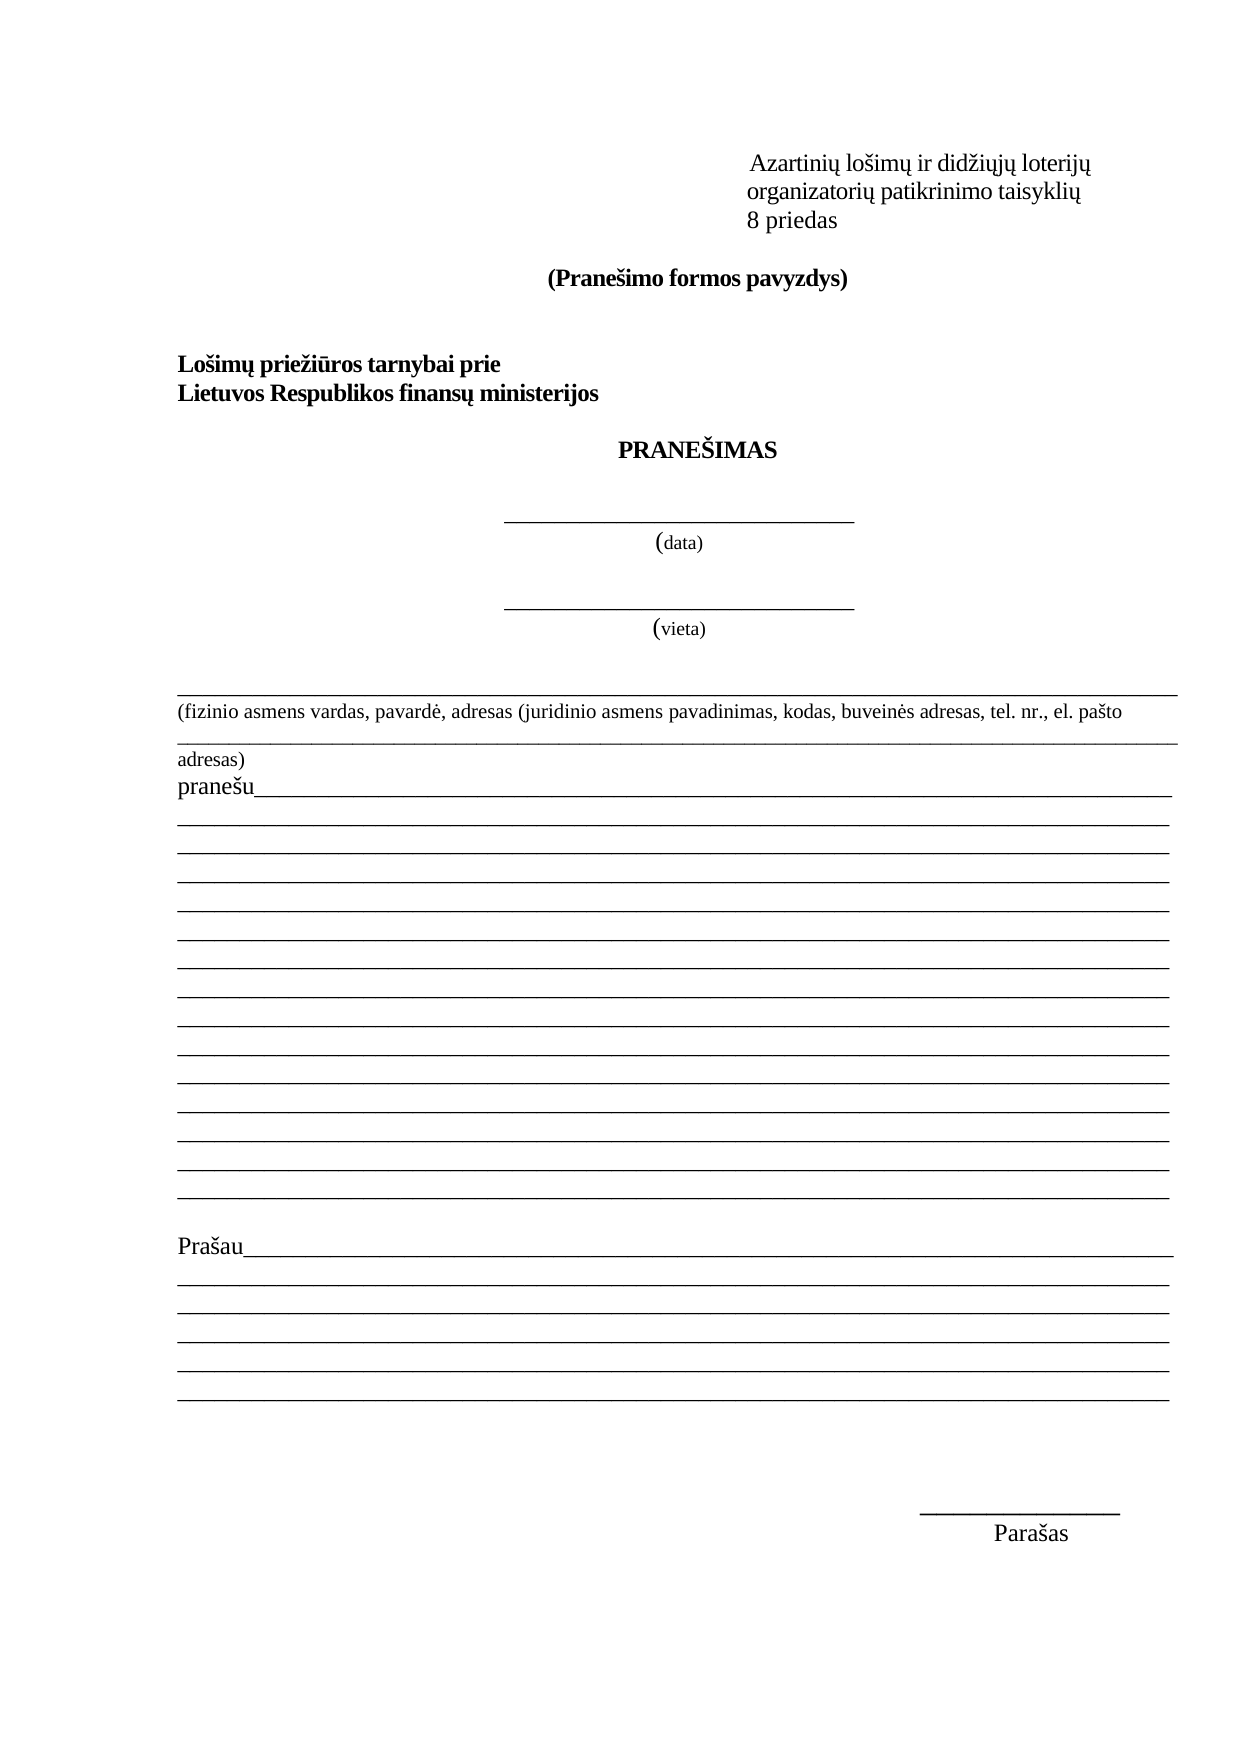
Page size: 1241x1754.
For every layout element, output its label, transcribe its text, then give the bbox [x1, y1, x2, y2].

text ____________________________ [177, 497, 1181, 526]
text ____________ [177, 1480, 1181, 1518]
text Parašas [177, 1518, 1181, 1547]
text Lošimų priežiūros tarnybai prie [177, 349, 1181, 378]
text PRANEŠIMAS [177, 435, 1181, 464]
text adresas) pranešu__________________________________________________________________________________________________________________________________________________________________________________________________________________________________________________________________________________________________________________________________________________________________________________________________________________________________________________________________________________________________________________________________________________________________________________________________________________________________________________________________________________________________________________________________________________________________________________________________________________________________________________________________________________________________________________________________________________________________________________________________________________________________________________________________________________________________________________________________________________________________________________________________________________________________________ [177, 747, 1181, 1202]
text Azartinių lošimų ir didžiųjų loterijų [177, 148, 1133, 176]
text Prašau___________________________________________________________________________________________________________________________________________________________________________________________________________________________________________________________________________________________________________________________________________________________________________________________________________________________________________________________________________________________ [177, 1231, 1181, 1403]
text 8 priedas [747, 205, 1133, 234]
text (Pranešimo formos pavyzdys) [177, 263, 1181, 291]
text (data) [177, 526, 1181, 555]
text ____________________________ [177, 584, 1181, 612]
text _________________________________________________________________________________________________ [177, 723, 1181, 747]
text Lietuvos Respublikos finansų ministerijos [177, 378, 1181, 406]
text ________________________________________________________________________________ (fizinio asmens vardas, pavardė, adresas (juridinio asmens pavadinimas, kodas, buveinės adresas, tel. nr., el. pašto [177, 670, 1181, 723]
text (vieta) [177, 612, 1181, 641]
text organizatorių patikrinimo taisyklių [747, 176, 1133, 205]
